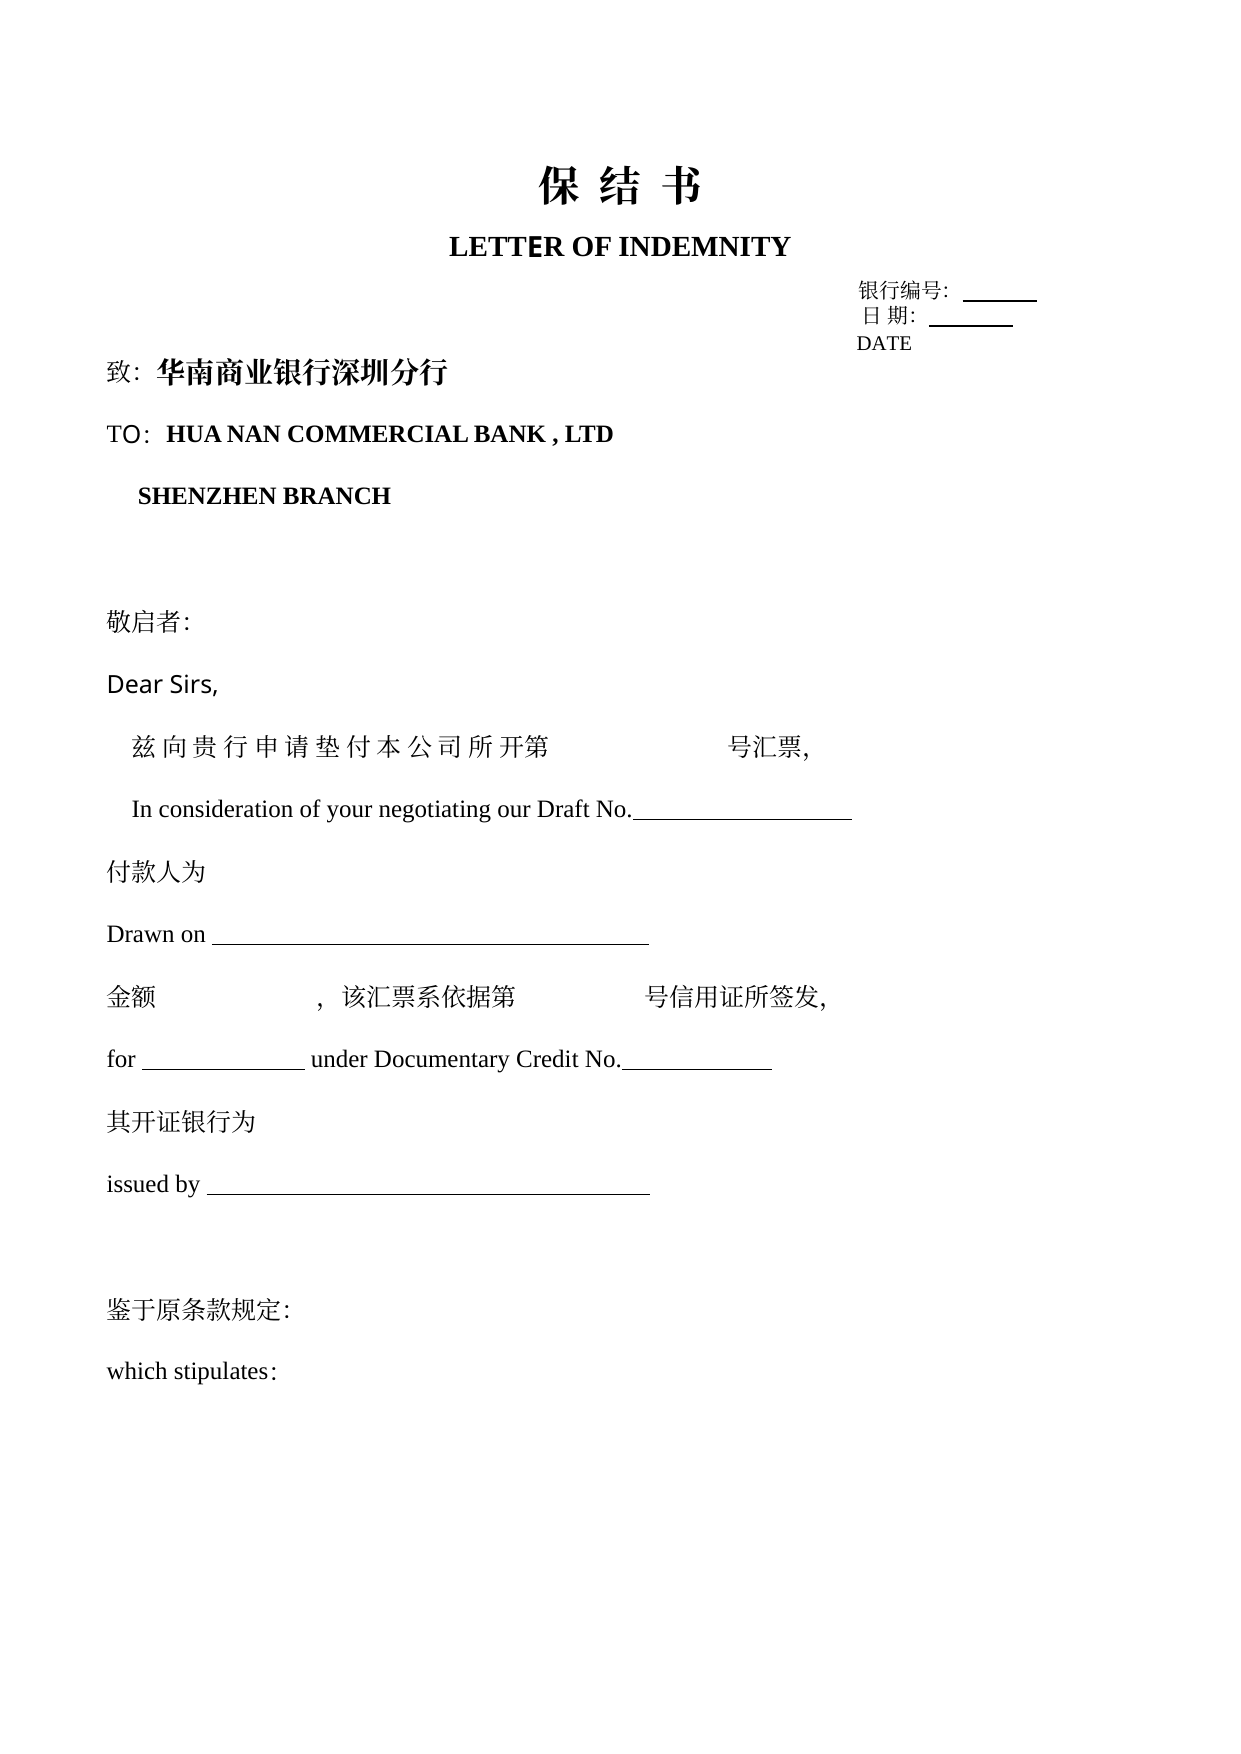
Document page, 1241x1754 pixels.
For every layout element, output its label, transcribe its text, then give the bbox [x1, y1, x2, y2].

text 保 结 书 [106, 142, 1134, 204]
text 其开证银行为 [106, 1079, 1134, 1142]
text In consideration of your negotiating our Draft No. [106, 767, 1134, 829]
text LETTER OF INDEMNITY [106, 204, 1134, 267]
text [1119, 329, 1134, 392]
text which stipulates： [106, 1329, 1134, 1392]
text 兹 向 贵 行 申 请 垫 付 本 公 司 所 开第 号汇票， [106, 704, 1134, 767]
text TO：HUA NAN COMMERCIAL BANK , LTD [106, 392, 1134, 454]
text Dear Sirs, [106, 642, 1134, 704]
text SHENZHEN BRANCH [106, 454, 1134, 517]
text 付款人为 [106, 829, 1134, 892]
text issued by [106, 1142, 1134, 1204]
text 致：华南商业银行深圳分行 [106, 329, 831, 392]
text 敬启者： [106, 579, 1134, 642]
text for under Documentary Credit No. [106, 1017, 1134, 1079]
text 金额 ，该汇票系依据第 号信用证所签发， [106, 954, 1134, 1017]
text 鉴于原条款规定： [106, 1267, 1134, 1329]
text Drawn on [106, 892, 1134, 954]
